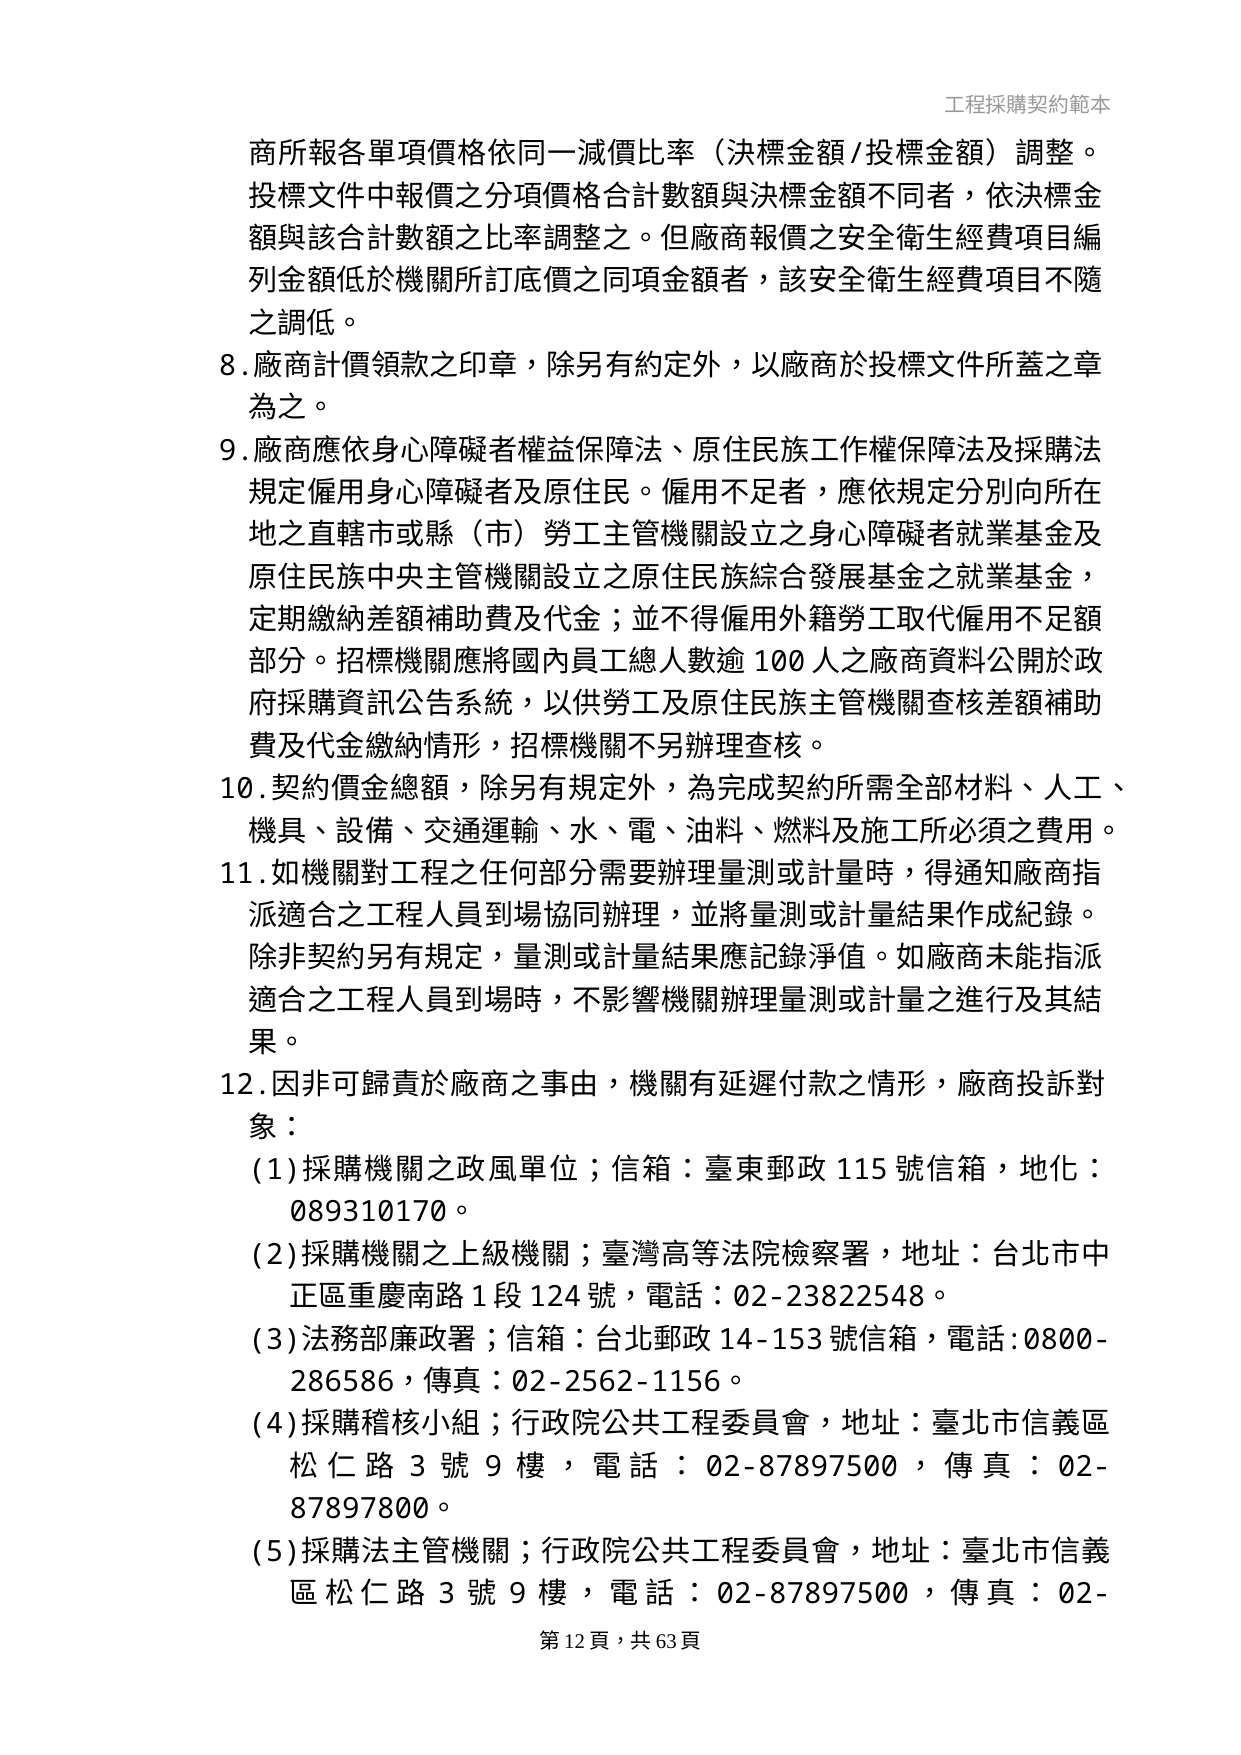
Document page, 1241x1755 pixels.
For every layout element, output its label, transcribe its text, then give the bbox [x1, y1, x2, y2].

text 12.因非可歸責於廠商之事由，機關有延遲付款之情形，廠商投訴對象： [218, 1061, 1108, 1146]
text (1)採購機關之政風單位；信箱：臺東郵政115號信箱，地化：089310170。 [248, 1146, 1110, 1230]
text 11.如機關對工程之任何部分需要辦理量測或計量時，得通知廠商指派適合之工程人員到場協同辦理，並將量測或計量結果作成紀錄。除非契約另有規定，量測或計量結果應記錄淨值。如廠商未能指派適合之工程人員到場時，不影響機關辦理量測或計量之進行及其結果。 [218, 849, 1104, 1061]
text (2)採購機關之上級機關；臺灣高等法院檢察署，地址：台北市中正區重慶南路1段124號，電話：02-23822548。 [248, 1230, 1110, 1315]
text 8.廠商計價領款之印章，除另有約定外，以廠商於投標文件所蓋之章為之。 [218, 341, 1104, 426]
text 商所報各單項價格依同一減價比率（決標金額/投標金額）調整。投標文件中報價之分項價格合計數額與決標金額不同者，依決標金額與該合計數額之比率調整之。但廠商報價之安全衛生經費項目編列金額低於機關所訂底價之同項金額者，該安全衛生經費項目不隨之調低。 [218, 130, 1104, 341]
text 9.廠商應依身心障礙者權益保障法、原住民族工作權保障法及採購法規定僱用身心障礙者及原住民。僱用不足者，應依規定分別向所在地之直轄市或縣（市）勞工主管機關設立之身心障礙者就業基金及原住民族中央主管機關設立之原住民族綜合發展基金之就業基金，定期繳納差額補助費及代金；並不得僱用外籍勞工取代僱用不足額部分。招標機關應將國內員工總人數逾100人之廠商資料公開於政府採購資訊公告系統，以供勞工及原住民族主管機關查核差額補助費及代金繳納情形，招標機關不另辦理查核。 [218, 426, 1104, 765]
text (5)採購法主管機關；行政院公共工程委員會，地址：臺北市信義區松仁路3號9樓，電話：02-87897500，傳真：02- [248, 1527, 1110, 1612]
text (4)採購稽核小組；行政院公共工程委員會，地址：臺北市信義區松仁路3號9樓，電話：02-87897500，傳真：02-87897800。 [248, 1400, 1110, 1527]
text 10.契約價金總額，除另有規定外，為完成契約所需全部材料、人工、機具、設備、交通運輸、水、電、油料、燃料及施工所必須之費用。 [218, 765, 1104, 849]
text (3)法務部廉政署；信箱：台北郵政14-153號信箱，電話:0800-286586，傳真：02-2562-1156。 [248, 1315, 1110, 1400]
